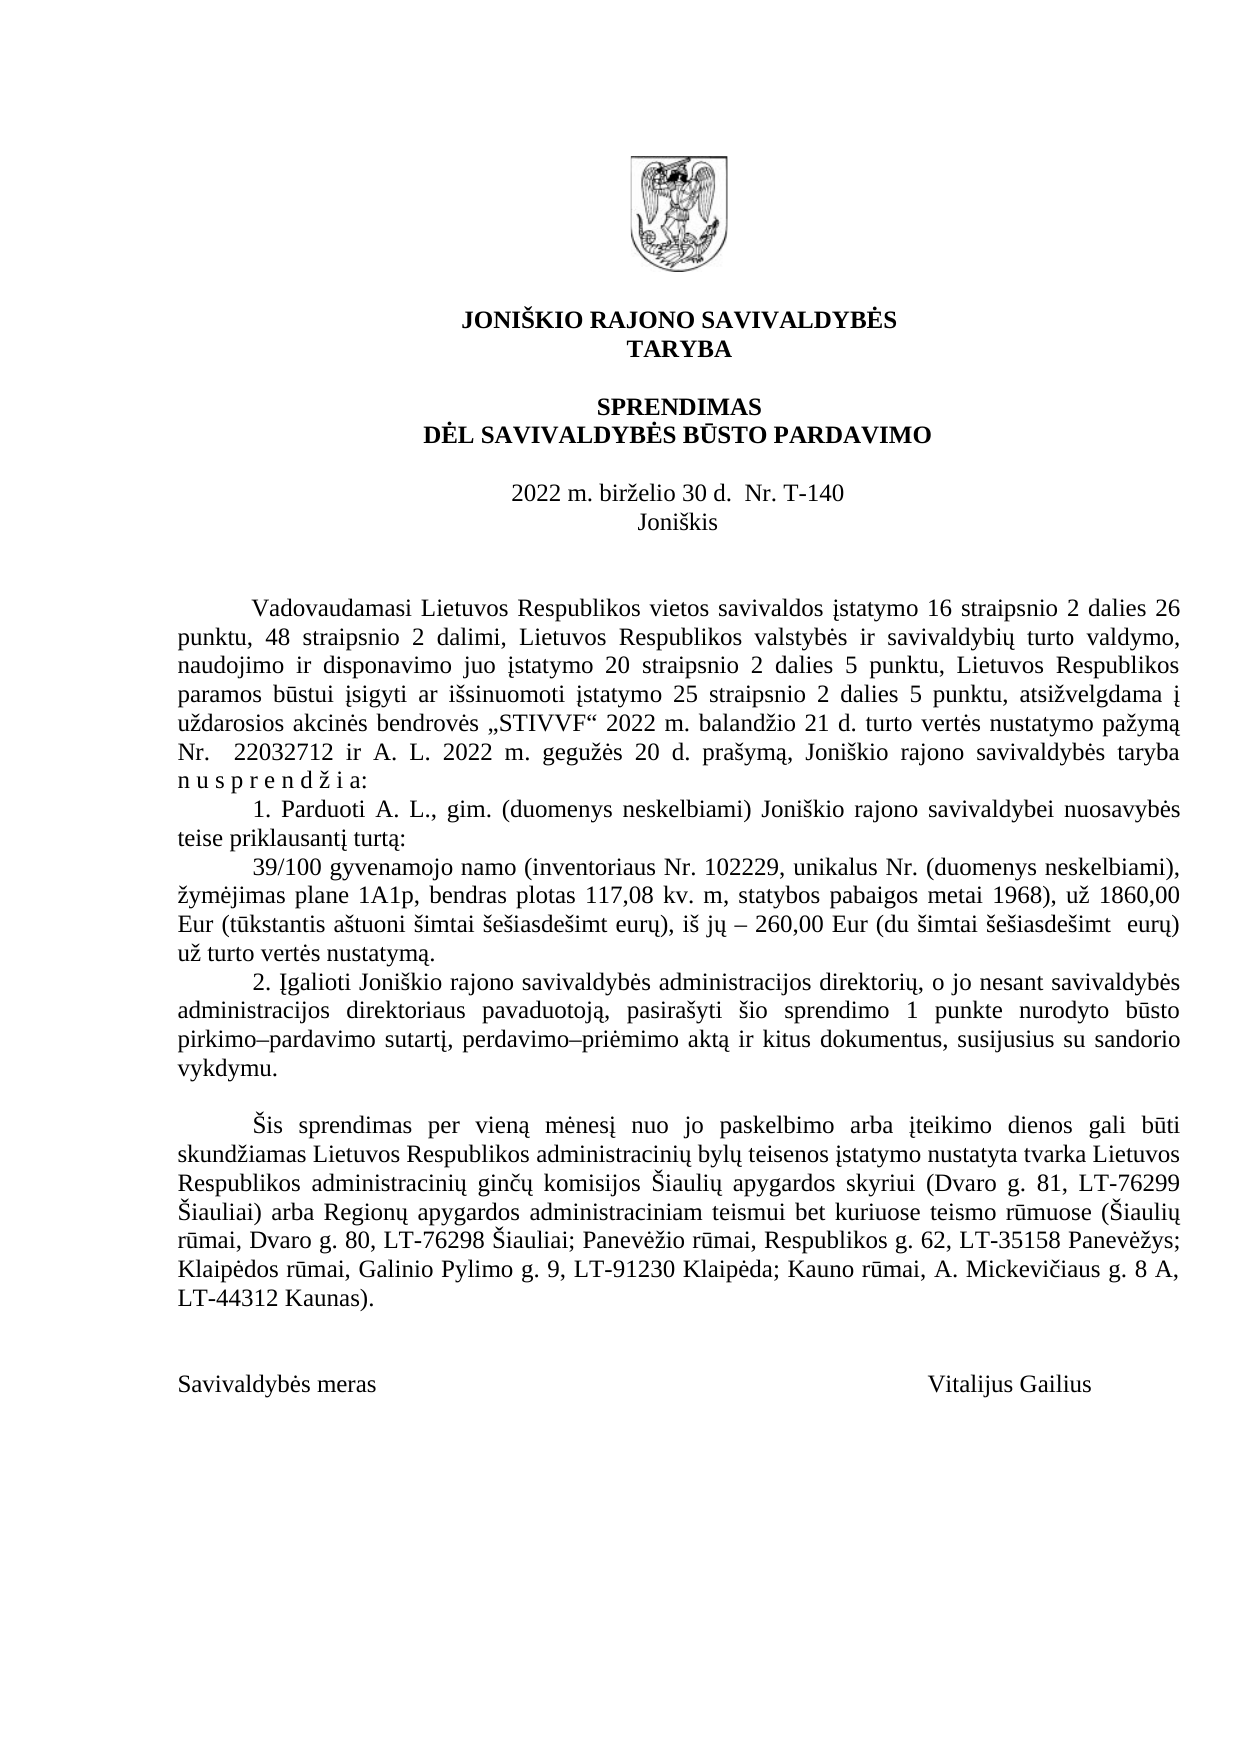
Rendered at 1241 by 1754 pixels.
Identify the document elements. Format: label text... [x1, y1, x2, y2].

text DĖL SAVIVALDYBĖS BŪSTO PARDAVIMO [174, 420, 1181, 449]
text 2. Įgalioti Joniškio rajono savivaldybės administracijos direktorių, o jo nesant savivaldybės administracijos direktoriaus pavaduotoją, pasirašyti šio sprendimo 1 punkte nurodyto būsto pirkimo–pardavimo sutartį, perdavimo–priėmimo aktą ir kitus dokumentus, susijusius su sandorio vykdymu. [177, 967, 1181, 1082]
text 39/100 gyvenamojo namo (inventoriaus Nr. 102229, unikalus Nr. (duomenys neskelbiami), žymėjimas plane 1A1p, bendras plotas 117,08 kv. m, statybos pabaigos metai 1968), už 1860,00 Eur (tūkstantis aštuoni šimtai šešiasdešimt eurų), iš jų – 260,00 Eur (du šimtai šešiasdešimt eurų) už turto vertės nustatymą. [177, 852, 1181, 967]
text 1. Parduoti A. L., gim. (duomenys neskelbiami) Joniškio rajono savivaldybei nuosavybės teise priklausantį turtą: [177, 794, 1181, 852]
text Šis sprendimas per vieną mėnesį nuo jo paskelbimo arba įteikimo dienos gali būti skundžiamas Lietuvos Respublikos administracinių bylų teisenos įstatymo nustatyta tvarka Lietuvos Respublikos administracinių ginčų komisijos Šiaulių apygardos skyriui (Dvaro g. 81, LT-76299 Šiauliai) arba Regionų apygardos administraciniam teismui bet kuriuose teismo rūmuose (Šiaulių rūmai, Dvaro g. 80, LT-76298 Šiauliai; Panevėžio rūmai, Respublikos g. 62, LT-35158 Panevėžys; Klaipėdos rūmai, Galinio Pylimo g. 9, LT-91230 Klaipėda; Kauno rūmai, A. Mickevičiaus g. 8 A, LT-44312 Kaunas). [177, 1110, 1181, 1312]
text SPRENDIMAS [177, 392, 1181, 420]
text Joniškio rajono savivaldybės TARYBA [177, 305, 1181, 363]
text Savivaldybės meras Vitalijus Gailius [177, 1369, 1181, 1398]
text Vadovaudamasi Lietuvos Respublikos vietos savivaldos įstatymo 16 straipsnio 2 dalies 26 punktu, 48 straipsnio 2 dalimi, Lietuvos Respublikos valstybės ir savivaldybių turto valdymo, naudojimo ir disponavimo juo įstatymo 20 straipsnio 2 dalies 5 punktu, Lietuvos Respublikos paramos būstui įsigyti ar išsinuomoti įstatymo 25 straipsnio 2 dalies 5 punktu, atsižvelgdama į uždarosios akcinės bendrovės „STIVVF“ 2022 m. balandžio 21 d. turto vertės nustatymo pažymą Nr. 22032712 ir A. L. 2022 m. gegužės 20 d. prašymą, Joniškio rajono savivaldybės taryba n u s p r e n d ž i a: [177, 593, 1181, 794]
text Joniškis [174, 507, 1181, 535]
text 2022 m. birželio 30 d. Nr. T-140 [174, 478, 1181, 507]
